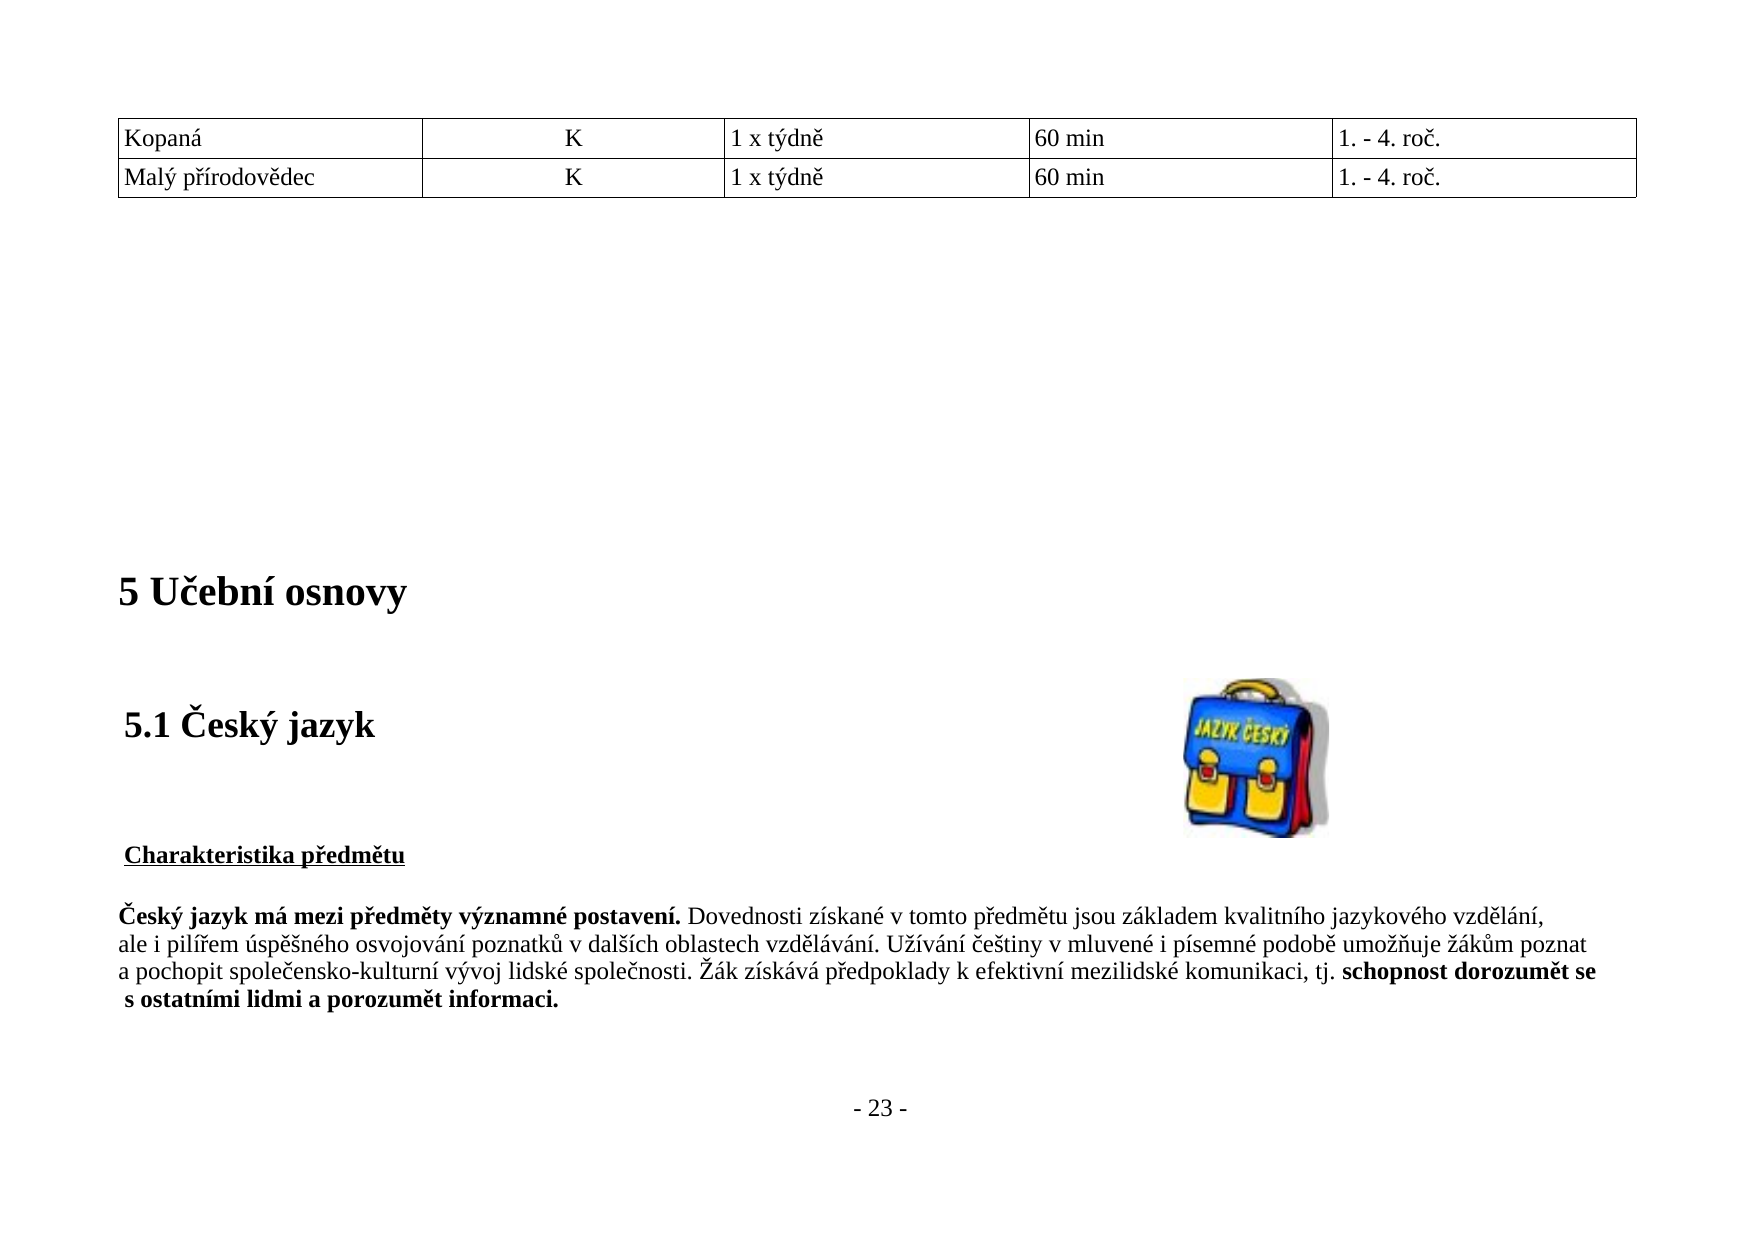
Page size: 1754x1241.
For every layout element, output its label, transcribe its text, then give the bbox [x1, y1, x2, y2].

table_header [877, 673, 1636, 874]
table_header 1. - 4. roč. [1333, 119, 1636, 157]
table_header 5.1 Český jazyk Charakteristika předmětu [118, 673, 877, 874]
text ale i pilířem úspěšného osvojování poznatků v dalších oblastech vzdělávání. Užívání češtiny v mluvené i písemné podobě umožňuje žákům poznat [118, 930, 1636, 957]
picture [1183, 678, 1330, 838]
table_header K [423, 119, 724, 157]
text Český jazyk má mezi předměty významné postavení. Dovednosti získané v tomto předmětu jsou základem kvalitního jazykového vzdělání, [118, 902, 1636, 930]
table_cell 60 min [1030, 159, 1332, 197]
table_cell 1 x týdně [725, 159, 1029, 197]
table_cell 1. - 4. roč. [1333, 159, 1636, 197]
table_header Kopaná [119, 119, 422, 157]
text a pochopit společensko-kulturní vývoj lidské společnosti. Žák získává předpoklady k efektivní mezilidské komunikaci, tj. schopnost dorozumět se [118, 957, 1636, 985]
table_cell Malý přírodovědec [119, 159, 422, 197]
table_header 60 min [1030, 119, 1332, 157]
table_cell K [423, 159, 724, 197]
subtitle 5 Učební osnovy [118, 568, 1636, 614]
text s ostatními lidmi a porozumět informaci. [118, 985, 1636, 1013]
table_header 1 x týdně [725, 119, 1029, 157]
